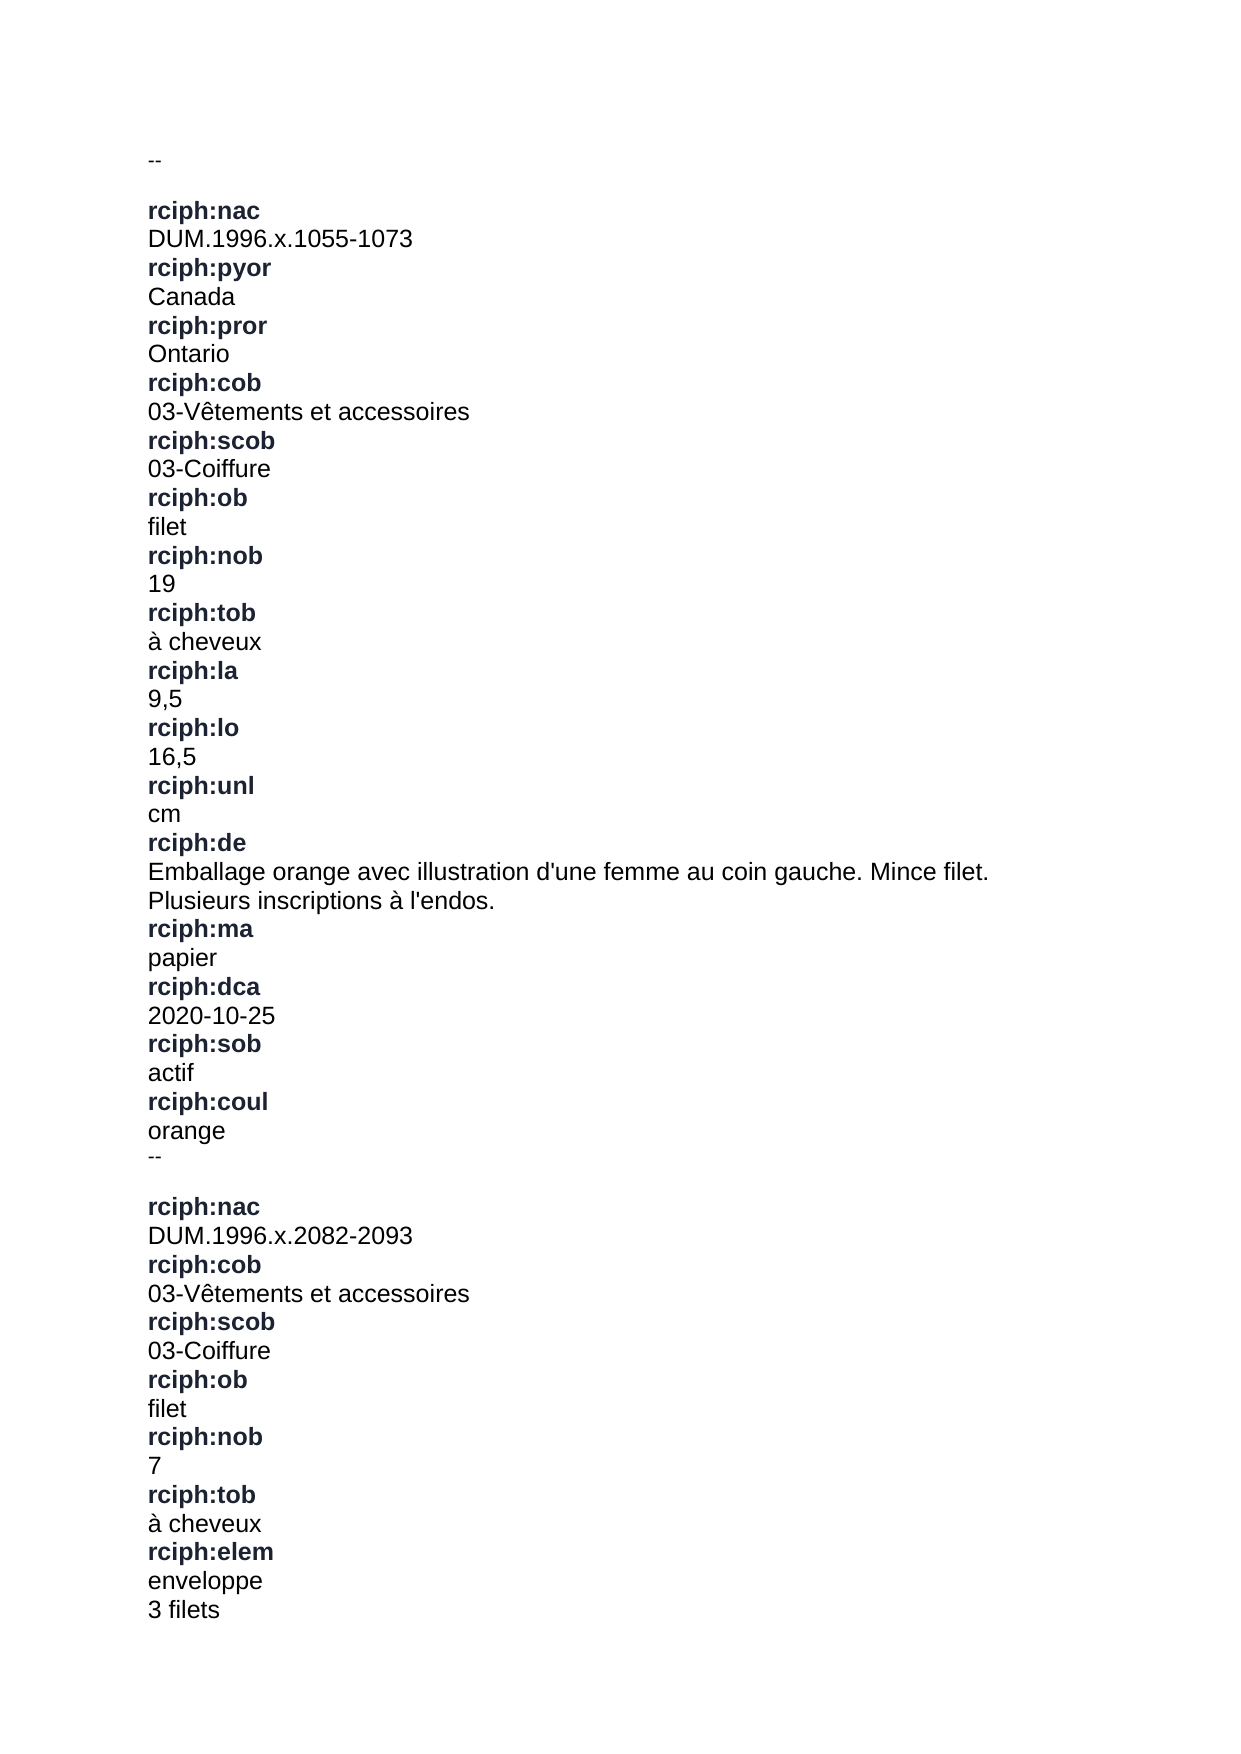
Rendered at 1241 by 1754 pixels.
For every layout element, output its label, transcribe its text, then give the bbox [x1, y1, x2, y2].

text -- [148, 148, 1092, 172]
text 2020-10-25 [148, 1001, 1092, 1029]
text rciph:lo [148, 713, 1092, 742]
text 03-Vêtements et accessoires [148, 1278, 1092, 1307]
text rciph:ma [148, 914, 1092, 943]
text rciph:nob [148, 1422, 1092, 1451]
text actif [148, 1058, 1092, 1087]
text papier [148, 943, 1092, 972]
text rciph:la [148, 656, 1092, 684]
text rciph:ob [148, 483, 1092, 512]
text Emballage orange avec illustration d'une femme au coin gauche. Mince filet. Plusieurs inscriptions à l'endos. [148, 857, 1092, 914]
text rciph:ob [148, 1365, 1092, 1393]
text à cheveux [148, 1508, 1092, 1537]
text DUM.1996.x.1055-1073 [148, 224, 1092, 253]
text rciph:nac [148, 196, 1092, 224]
text orange [148, 1116, 1092, 1144]
text cm [148, 799, 1092, 828]
text -- [148, 1144, 1092, 1168]
text rciph:scob [148, 1307, 1092, 1336]
text rciph:tob [148, 1480, 1092, 1508]
text à cheveux [148, 627, 1092, 656]
text 03-Coiffure [148, 1336, 1092, 1365]
text 16,5 [148, 742, 1092, 771]
text rciph:cob [148, 368, 1092, 397]
text rciph:de [148, 828, 1092, 857]
text rciph:pyor [148, 253, 1092, 282]
text 3 filets [148, 1595, 1092, 1623]
text rciph:scob [148, 426, 1092, 454]
text filet [148, 1393, 1092, 1422]
text rciph:sob [148, 1029, 1092, 1058]
text 03-Coiffure [148, 454, 1092, 483]
text 03-Vêtements et accessoires [148, 397, 1092, 426]
text rciph:coul [148, 1087, 1092, 1116]
text Canada [148, 282, 1092, 311]
text rciph:pror [148, 311, 1092, 339]
text filet [148, 512, 1092, 541]
text Ontario [148, 339, 1092, 368]
text rciph:nob [148, 541, 1092, 569]
text 19 [148, 569, 1092, 598]
text rciph:tob [148, 598, 1092, 627]
text rciph:dca [148, 972, 1092, 1001]
text rciph:elem [148, 1537, 1092, 1566]
text 9,5 [148, 684, 1092, 713]
text rciph:nac [148, 1192, 1092, 1221]
text rciph:cob [148, 1250, 1092, 1278]
text 7 [148, 1451, 1092, 1480]
text DUM.1996.x.2082-2093 [148, 1221, 1092, 1250]
text rciph:unl [148, 771, 1092, 799]
text enveloppe [148, 1566, 1092, 1595]
